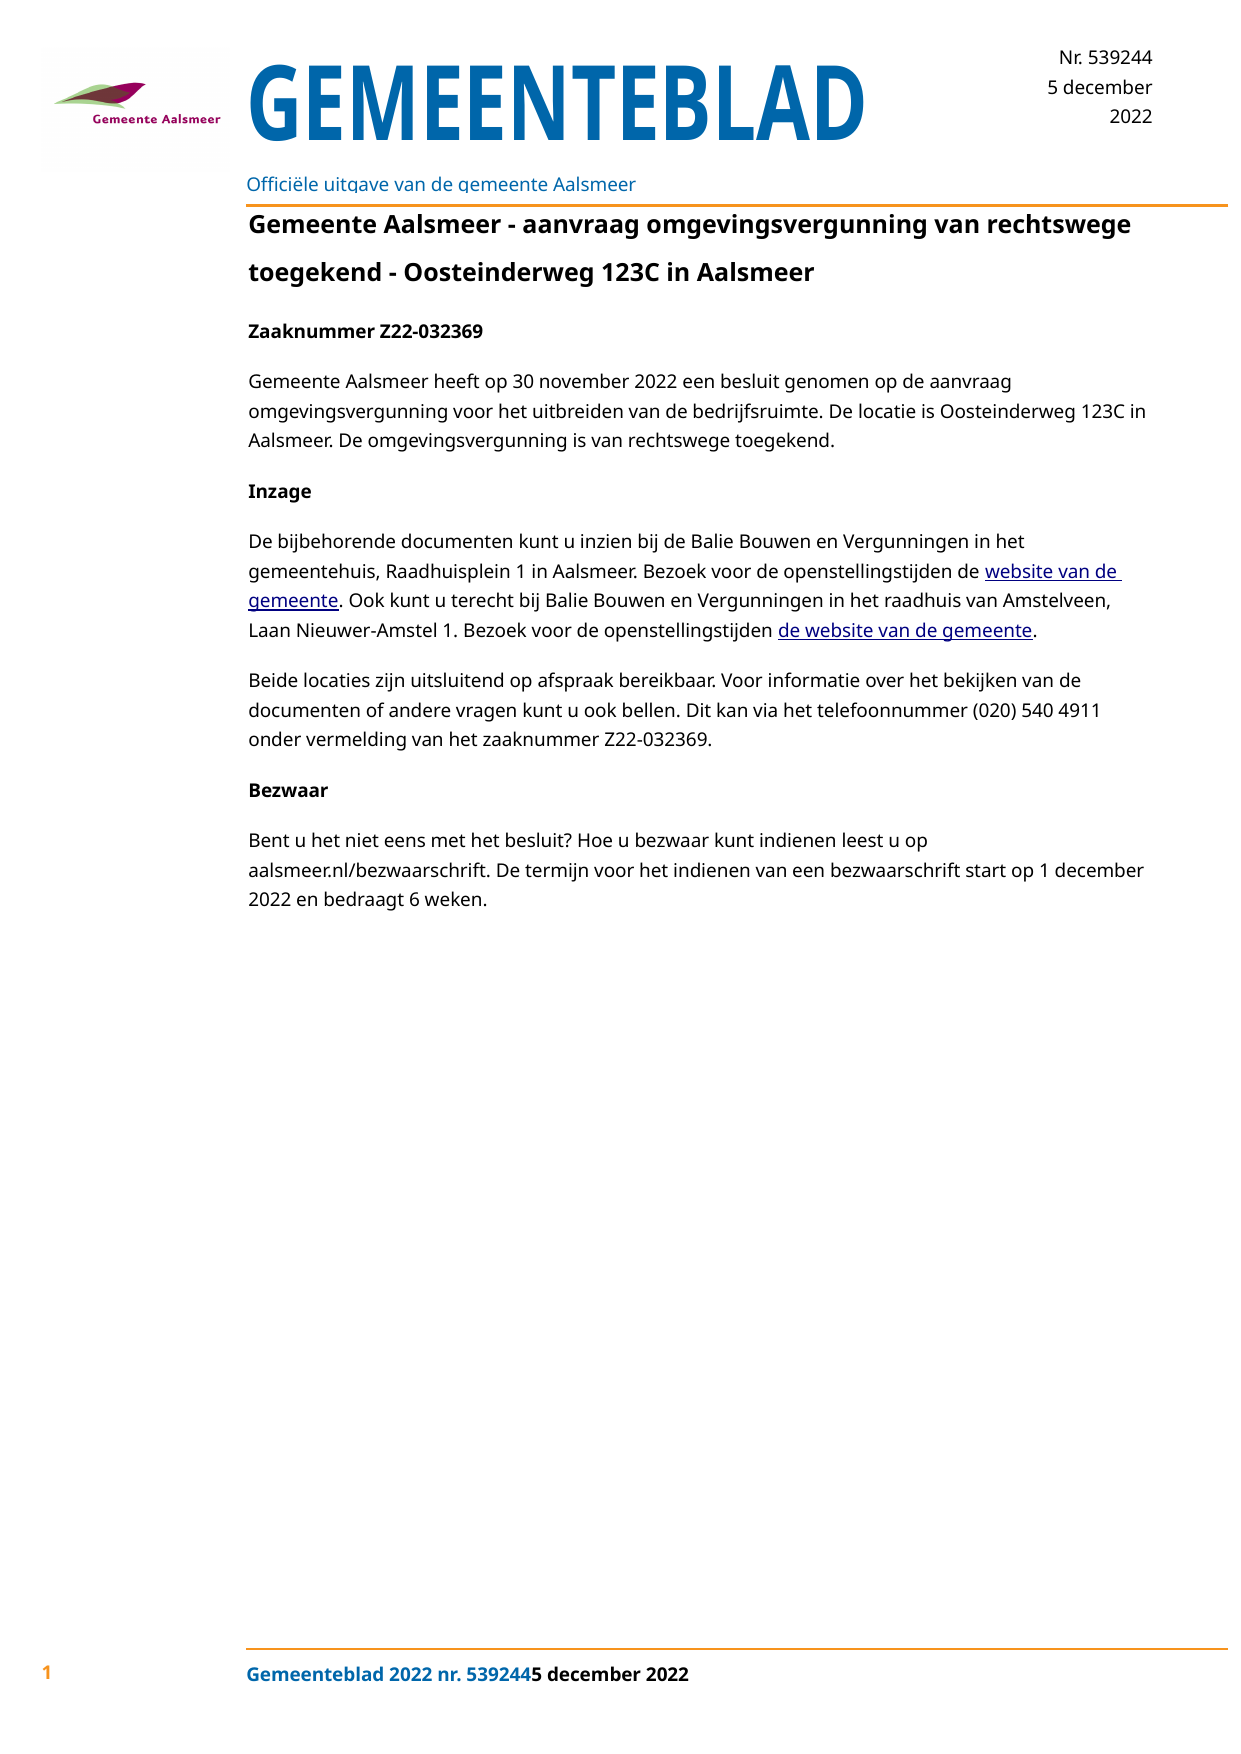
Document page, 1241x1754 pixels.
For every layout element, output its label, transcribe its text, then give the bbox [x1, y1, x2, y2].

picture [41, 47, 231, 172]
text Beide locaties zijn uitsluitend op afspraak bereikbaar. Voor informatie over het bekijken van de documenten of andere vragen kunt u ook bellen. Dit kan via het telefoonnummer (020) 540 4911 onder vermelding van het zaaknummer Z22-032369. [248, 667, 1152, 752]
text Inzage [248, 478, 1152, 504]
text Gemeente Aalsmeer - aanvraag omgevingsvergunning van rechtswege toegekend - Oosteinderweg 123C in Aalsmeer [248, 207, 1152, 288]
text Zaaknummer Z22-032369 [248, 318, 1152, 344]
text Gemeente Aalsmeer heeft op 30 november 2022 een besluit genomen op de aanvraag omgevingsvergunning voor het uitbreiden van de bedrijfsruimte. De locatie is Oosteinderweg 123C in Aalsmeer. De omgevingsvergunning is van rechtswege toegekend. [248, 368, 1152, 453]
text De bijbehorende documenten kunt u inzien bij de Balie Bouwen en Vergunningen in het gemeentehuis, Raadhuisplein 1 in Aalsmeer. Bezoek voor de openstellingstijden de website van de gemeente. Ook kunt u terecht bij Balie Bouwen en Vergunningen in het raadhuis van Amstelveen, Laan Nieuwer-Amstel 1. Bezoek voor de openstellingstijden de website van de gemeente. [248, 528, 1152, 643]
text Bezwaar [248, 777, 1152, 803]
text Bent u het niet eens met het besluit? Hoe u bezwaar kunt indienen leest u op aalsmeer.nl/bezwaarschrift. De termijn voor het indienen van een bezwaarschrift start op 1 december 2022 en bedraagt 6 weken. [248, 827, 1152, 912]
